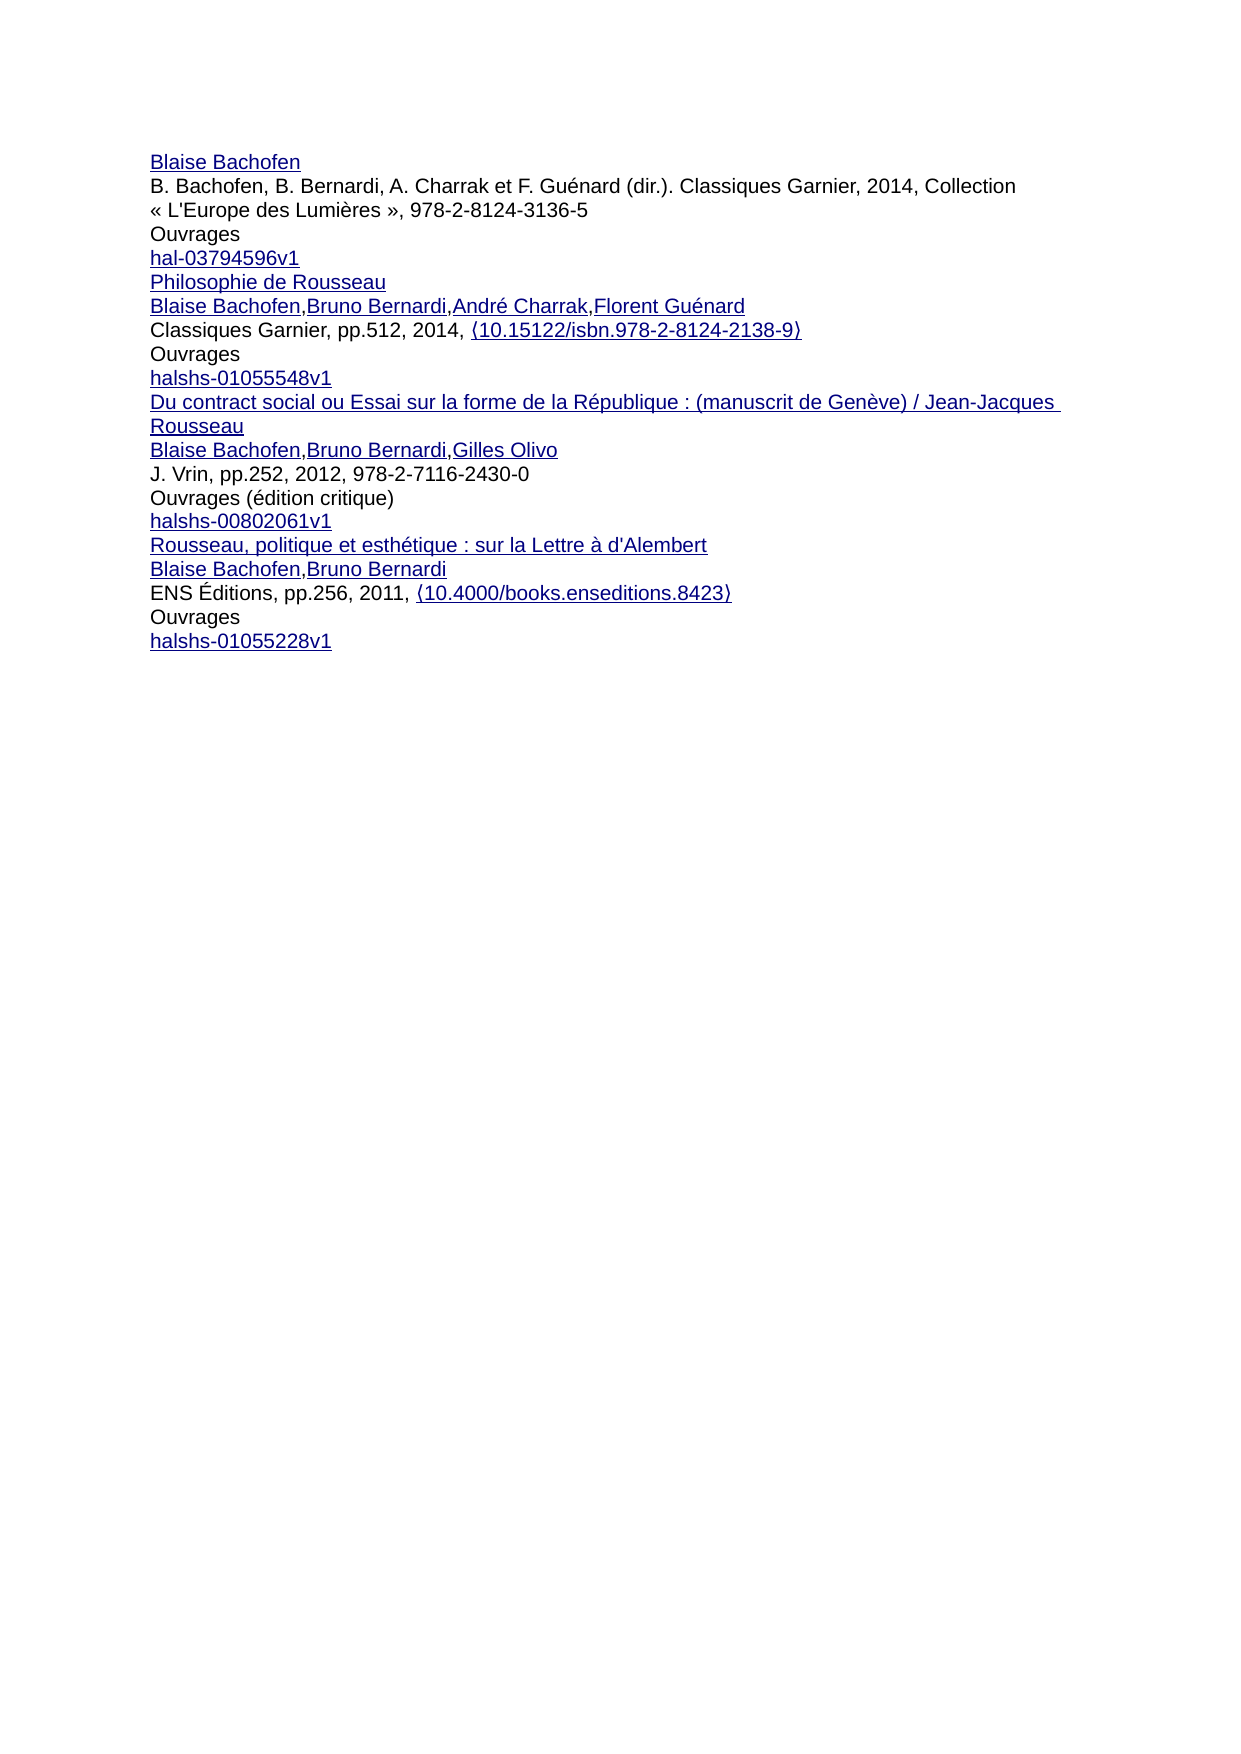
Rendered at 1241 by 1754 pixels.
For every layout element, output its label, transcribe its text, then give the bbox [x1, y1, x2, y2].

table_cell Philosophie de Rousseau Blaise Bachofen,Bruno Bernardi,André Charrak,Florent Guénard Classiques Garnier, pp.512, 2014, ⟨10.15122/isbn.978-2-8124-2138-9⟩ Ouvrages halshs-01055548v1 [150, 270, 1090, 389]
table_cell Rousseau, politique et esthétique : sur la Lettre à d'Alembert Blaise Bachofen,Bruno Bernardi ENS Éditions, pp.256, 2011, ⟨10.4000/books.enseditions.8423⟩ Ouvrages halshs-01055228v1 [150, 533, 1090, 653]
table_header Blaise Bachofen B. Bachofen, B. Bernardi, A. Charrak et F. Guénard (dir.). Classiques Garnier, 2014, Collection « L'Europe des Lumières », 978-2-8124-3136-5 Ouvrages hal-03794596v1 [150, 150, 1090, 270]
table_cell Du contract social ou Essai sur la forme de la République : (manuscrit de Genève) / Jean-Jacques Rousseau Blaise Bachofen,Bruno Bernardi,Gilles Olivo J. Vrin, pp.252, 2012, 978-2-7116-2430-0 Ouvrages (édition critique) halshs-00802061v1 [150, 390, 1090, 533]
